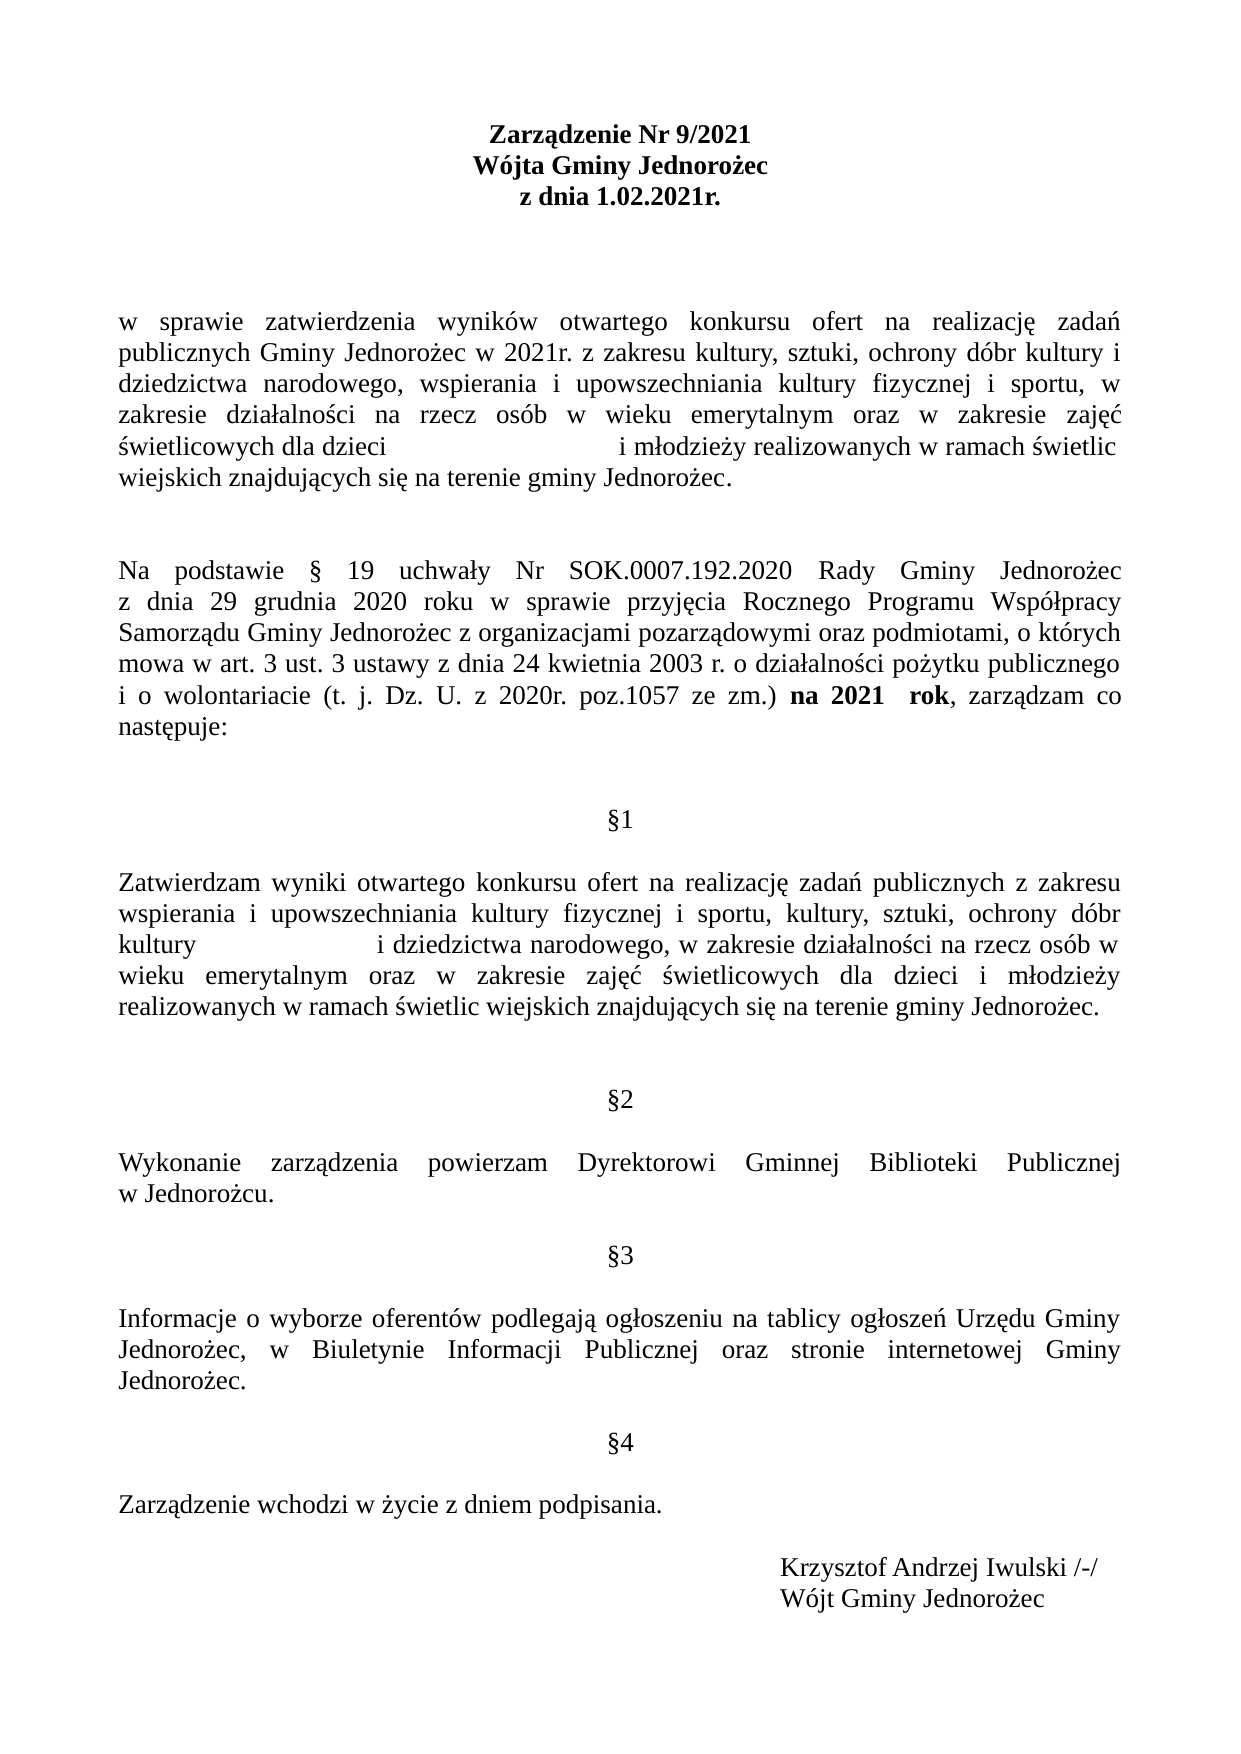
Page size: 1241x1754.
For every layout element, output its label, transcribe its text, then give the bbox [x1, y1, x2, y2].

text Informacje o wyborze oferentów podlegają ogłoszeniu na tablicy ogłoszeń Urzędu Gminy Jednorożec, w Biuletynie Informacji Publicznej oraz stronie internetowej Gminy Jednorożec. [118, 1302, 1122, 1395]
text Zarządzenie Nr 9/2021 [118, 118, 1122, 149]
text Zarządzenie wchodzi w życie z dniem podpisania. [118, 1488, 1122, 1520]
text w sprawie zatwierdzenia wyników otwartego konkursu ofert na realizację zadań publicznych Gminy Jednorożec w 2021r. z zakresu kultury, sztuki, ochrony dóbr kultury i dziedzictwa narodowego, wspierania i upowszechniania kultury fizycznej i sportu, w zakresie działalności na rzecz osób w wieku emerytalnym oraz w zakresie zajęć świetlicowych dla dzieci i młodzieży realizowanych w ramach świetlic wiejskich znajdujących się na terenie gminy Jednorożec. [118, 305, 1122, 492]
text §4 [118, 1426, 1122, 1457]
text Krzysztof Andrzej Iwulski /-/ Wójt Gminy Jednorożec [780, 1551, 1122, 1613]
text Na podstawie § 19 uchwały Nr SOK.0007.192.2020 Rady Gminy Jednorożec z dnia 29 grudnia 2020 roku w sprawie przyjęcia Rocznego Programu Współpracy Samorządu Gminy Jednorożec z organizacjami pozarządowymi oraz podmiotami, o których mowa w art. 3 ust. 3 ustawy z dnia 24 kwietnia 2003 r. o działalności pożytku publicznego i o wolontariacie (t. j. Dz. U. z 2020r. poz.1057 ze zm.) na 2021 rok, zarządzam co następuje: [118, 554, 1122, 741]
text §3 [118, 1239, 1122, 1271]
text §2 [118, 1084, 1122, 1115]
text §1 [118, 803, 1122, 834]
text z dnia 1.02.2021r. [118, 180, 1122, 212]
text Wójta Gminy Jednorożec [118, 149, 1122, 180]
text Wykonanie zarządzenia powierzam Dyrektorowi Gminnej Biblioteki Publicznej w Jednorożcu. [118, 1146, 1122, 1208]
text Zatwierdzam wyniki otwartego konkursu ofert na realizację zadań publicznych z zakresu wspierania i upowszechniania kultury fizycznej i sportu, kultury, sztuki, ochrony dóbr kultury i dziedzictwa narodowego, w zakresie działalności na rzecz osób w wieku emerytalnym oraz w zakresie zajęć świetlicowych dla dzieci i młodzieży realizowanych w ramach świetlic wiejskich znajdujących się na terenie gminy Jednorożec. [118, 866, 1122, 1021]
